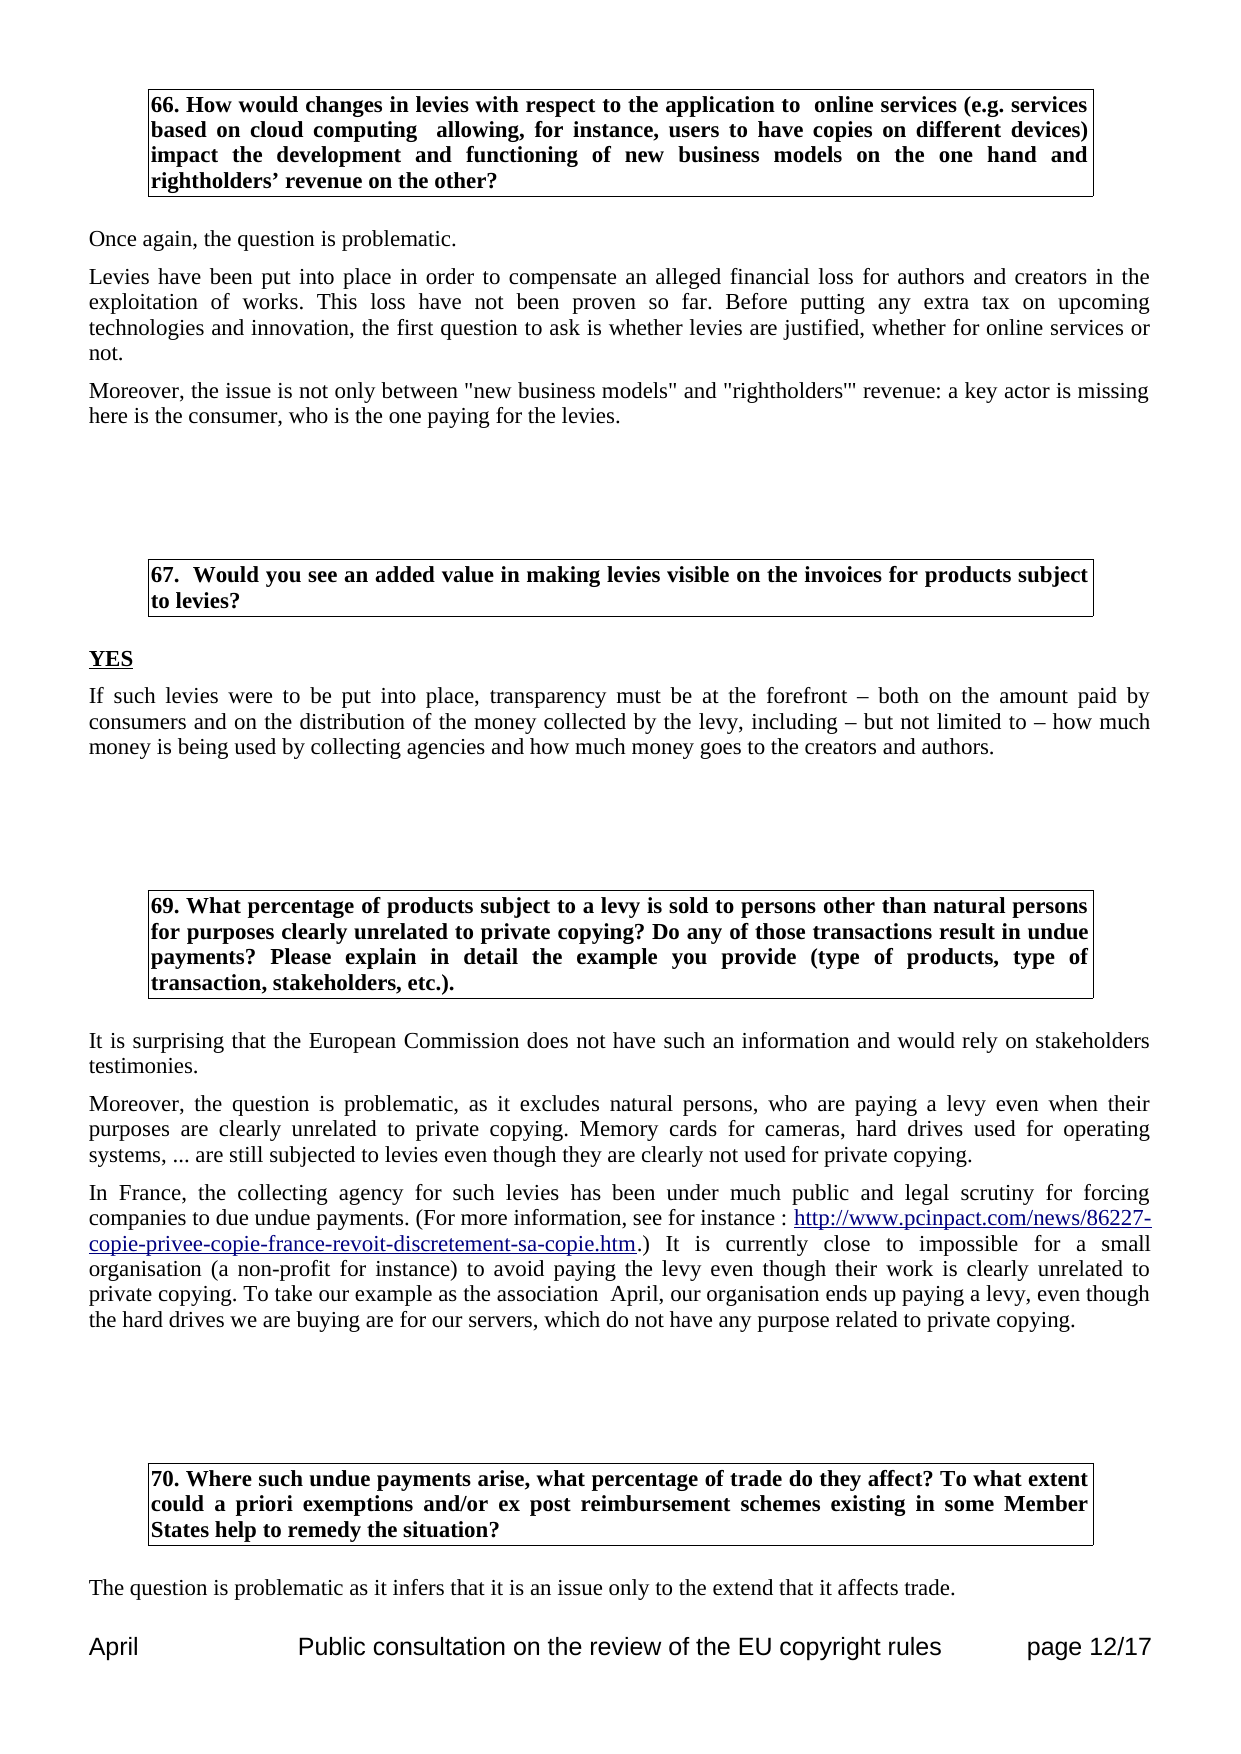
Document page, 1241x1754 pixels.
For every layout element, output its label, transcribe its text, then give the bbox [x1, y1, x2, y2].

text Moreover, the question is problematic, as it excludes natural persons, who are paying a levy even when their purposes are clearly unrelated to private copying. Memory cards for cameras, hard drives used for operating systems, ... are still subjected to levies even though they are clearly not used for private copying. [88, 1091, 1152, 1167]
text 66. How would changes in levies with respect to the application to online services (e.g. services based on cloud computing allowing, for instance, users to have copies on different devices) impact the development and functioning of new business models on the one hand and rightholders’ revenue on the other? [149, 90, 1093, 196]
text It is surprising that the European Commission does not have such an information and would rely on stakeholders testimonies. [88, 1028, 1152, 1078]
text Levies have been put into place in order to compensate an alleged financial loss for authors and creators in the exploitation of works. This loss have not been proven so far. Before putting any extra tax on upcoming technologies and innovation, the first question to ask is whether levies are justified, whether for online services or not. [88, 264, 1152, 365]
text 70. Where such undue payments arise, what percentage of trade do they affect? To what extent could a priori exemptions and/or ex post reimbursement schemes existing in some Member States help to remedy the situation? [149, 1464, 1093, 1545]
text In France, the collecting agency for such levies has been under much public and legal scrutiny for forcing companies to due undue payments. (For more information, see for instance : http://www.pcinpact.com/news/86227-copie-privee-copie-france-revoit-discretement-sa-copie.htm.) It is currently close to impossible for a small organisation (a non-profit for instance) to avoid paying the levy even though their work is clearly unrelated to private copying. To take our example as the association April, our organisation ends up paying a levy, even though the hard drives we are buying are for our servers, which do not have any purpose related to private copying. [88, 1180, 1152, 1332]
text Once again, the question is problematic. [88, 226, 1152, 251]
text 69. What percentage of products subject to a levy is sold to persons other than natural persons for purposes clearly unrelated to private copying? Do any of those transactions result in undue payments? Please explain in detail the example you provide (type of products, type of transaction, stakeholders, etc.). [149, 891, 1093, 998]
text The question is problematic as it infers that it is an issue only to the extend that it affects trade. [88, 1574, 1152, 1600]
text If such levies were to be put into place, transparency must be at the forefront – both on the amount paid by consumers and on the distribution of the money collected by the levy, including – but not limited to – how much money is being used by collecting agencies and how much money goes to the creators and authors. [88, 683, 1152, 760]
text Moreover, the issue is not only between "new business models" and "rightholders'" revenue: a key actor is missing here is the consumer, who is the one paying for the levies. [88, 378, 1152, 429]
text YES [88, 646, 1152, 671]
text 67. Would you see an added value in making levies visible on the invoices for products subject to levies? [149, 560, 1093, 616]
